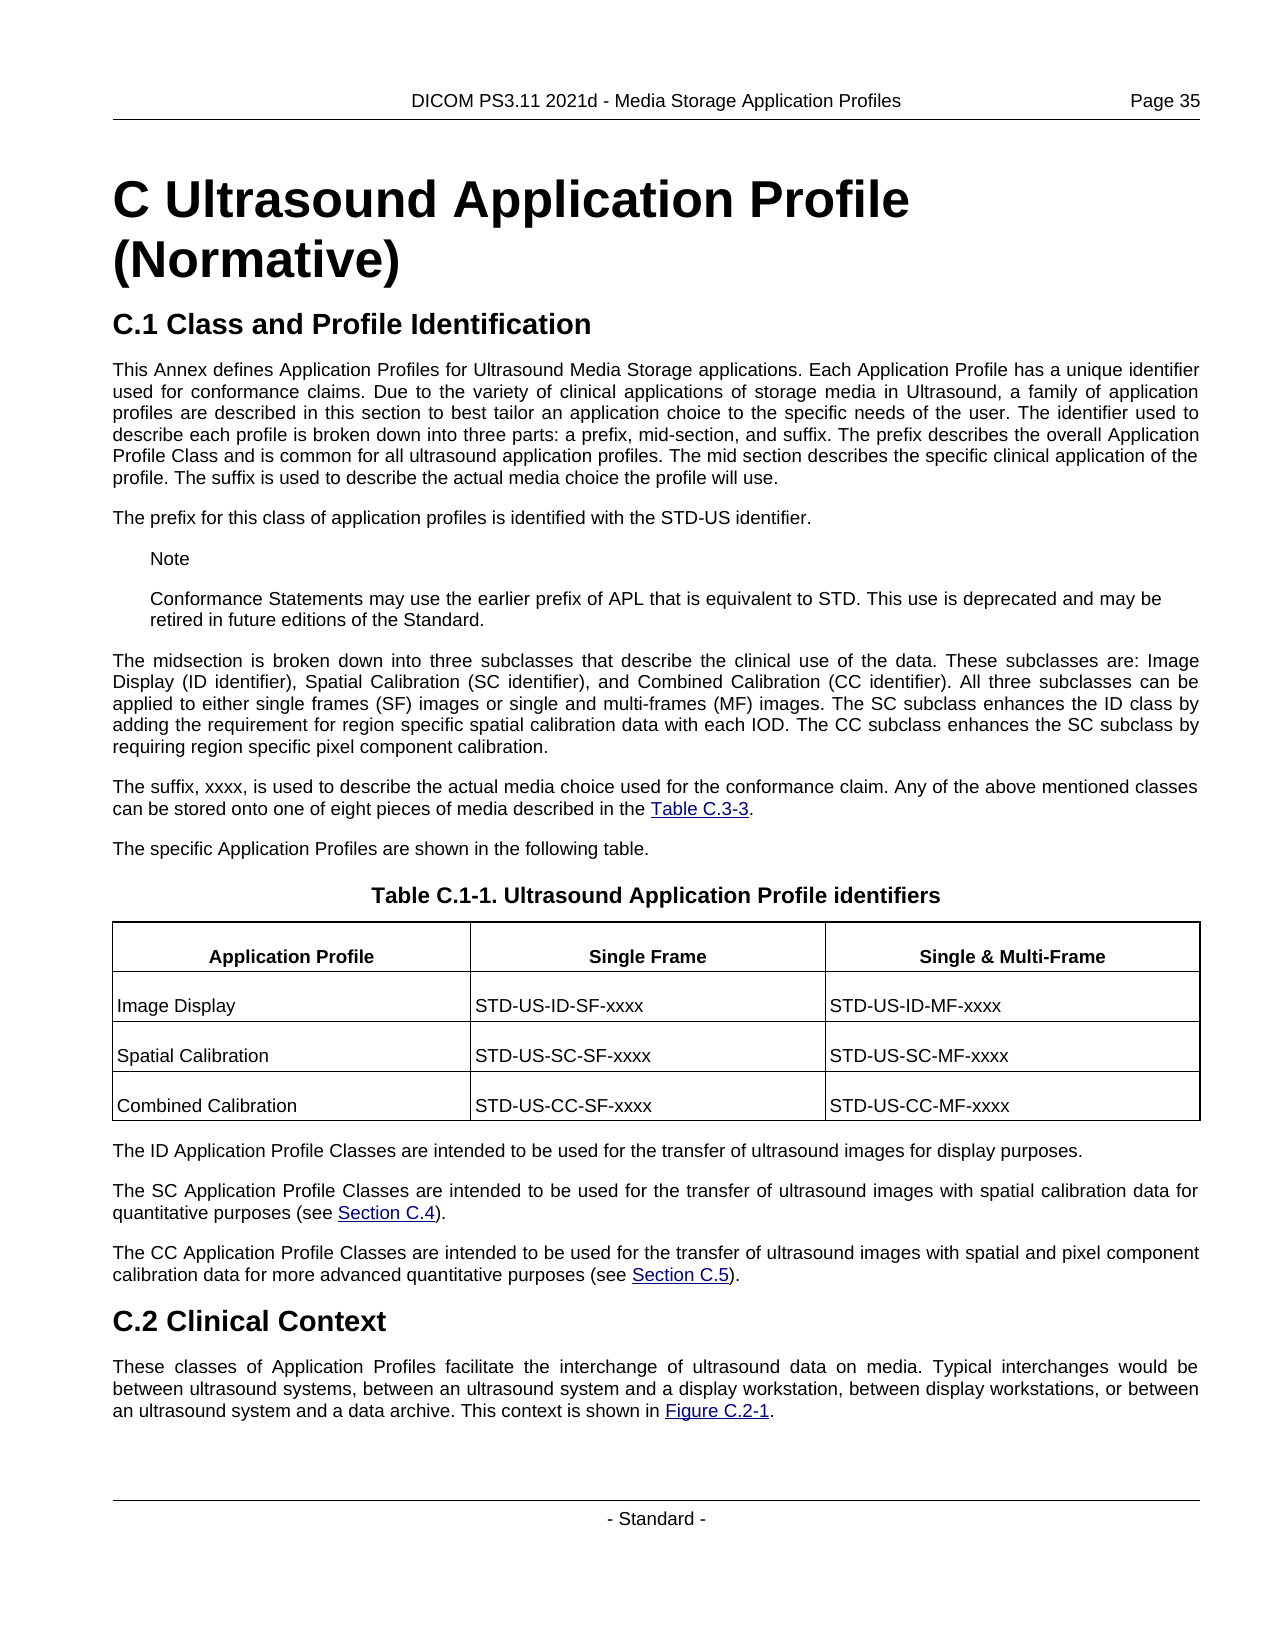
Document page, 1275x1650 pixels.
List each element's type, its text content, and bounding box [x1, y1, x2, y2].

table_cell STD-US-ID-MF-xxxx [826, 972, 1199, 1021]
text Table C.1-1. Ultrasound Application Profile identifiers [112, 882, 1200, 908]
table_cell STD-US-SC-MF-xxxx [826, 1022, 1199, 1071]
text The specific Application Profiles are shown in the following table. [112, 838, 1200, 859]
table_cell STD-US-CC-MF-xxxx [826, 1072, 1199, 1120]
text C.2 Clinical Context [112, 1304, 1200, 1338]
text The ID Application Profile Classes are intended to be used for the transfer of ultrasound images for display purposes. [112, 1140, 1200, 1162]
table_cell Combined Calibration [113, 1072, 470, 1120]
text The prefix for this class of application profiles is identified with the STD-US identifier. [112, 507, 1200, 529]
text The midsection is broken down into three subclasses that describe the clinical use of the data. These subclasses are: Image Display (ID identifier), Spatial Calibration (SC identifier), and Combined Calibration (CC identifier). All three subclasses can be applied to either single frames (SF) images or single and multi-frames (MF) images. The SC subclass enhances the ID class by adding the requirement for region specific spatial calibration data with each IOD. The CC subclass enhances the SC subclass by requiring region specific pixel component calibration. [112, 649, 1200, 757]
text The SC Application Profile Classes are intended to be used for the transfer of ultrasound images with spatial calibration data for quantitative purposes (see Section C.4). [112, 1180, 1200, 1223]
text The suffix, xxxx, is used to describe the actual media choice used for the conformance claim. Any of the above mentioned classes can be stored onto one of eight pieces of media described in the Table C.3-3. [112, 776, 1200, 819]
table_header Single Frame [471, 923, 825, 971]
table_header Single & Multi-Frame [826, 923, 1199, 971]
table_cell STD-US-ID-SF-xxxx [471, 972, 825, 1021]
text C.1 Class and Profile Identification [112, 307, 1200, 340]
table_cell Spatial Calibration [113, 1022, 470, 1071]
text Note [150, 547, 1162, 569]
table_header Application Profile [113, 923, 470, 971]
text C Ultrasound Application Profile (Normative) [112, 169, 1200, 288]
text These classes of Application Profiles facilitate the interchange of ultrasound data on media. Typical interchanges would be between ultrasound systems, between an ultrasound system and a display workstation, between display workstations, or between an ultrasound system and a data archive. This context is shown in Figure C.2-1. [112, 1356, 1200, 1421]
table_cell STD-US-SC-SF-xxxx [471, 1022, 825, 1071]
text Conformance Statements may use the earlier prefix of APL that is equivalent to STD. This use is deprecated and may be retired in future editions of the Standard. [150, 588, 1162, 631]
table_cell Image Display [113, 972, 470, 1021]
text The CC Application Profile Classes are intended to be used for the transfer of ultrasound images with spatial and pixel component calibration data for more advanced quantitative purposes (see Section C.5). [112, 1242, 1200, 1285]
text This Annex defines Application Profiles for Ultrasound Media Storage applications. Each Application Profile has a unique identifier used for conformance claims. Due to the variety of clinical applications of storage media in Ultrasound, a family of application profiles are described in this section to best tailor an application choice to the specific needs of the user. The identifier used to describe each profile is broken down into three parts: a prefix, mid-section, and suffix. The prefix describes the overall Application Profile Class and is common for all ultrasound application profiles. The mid section describes the specific clinical application of the profile. The suffix is used to describe the actual media choice the profile will use. [112, 359, 1200, 488]
table_cell STD-US-CC-SF-xxxx [471, 1072, 825, 1120]
